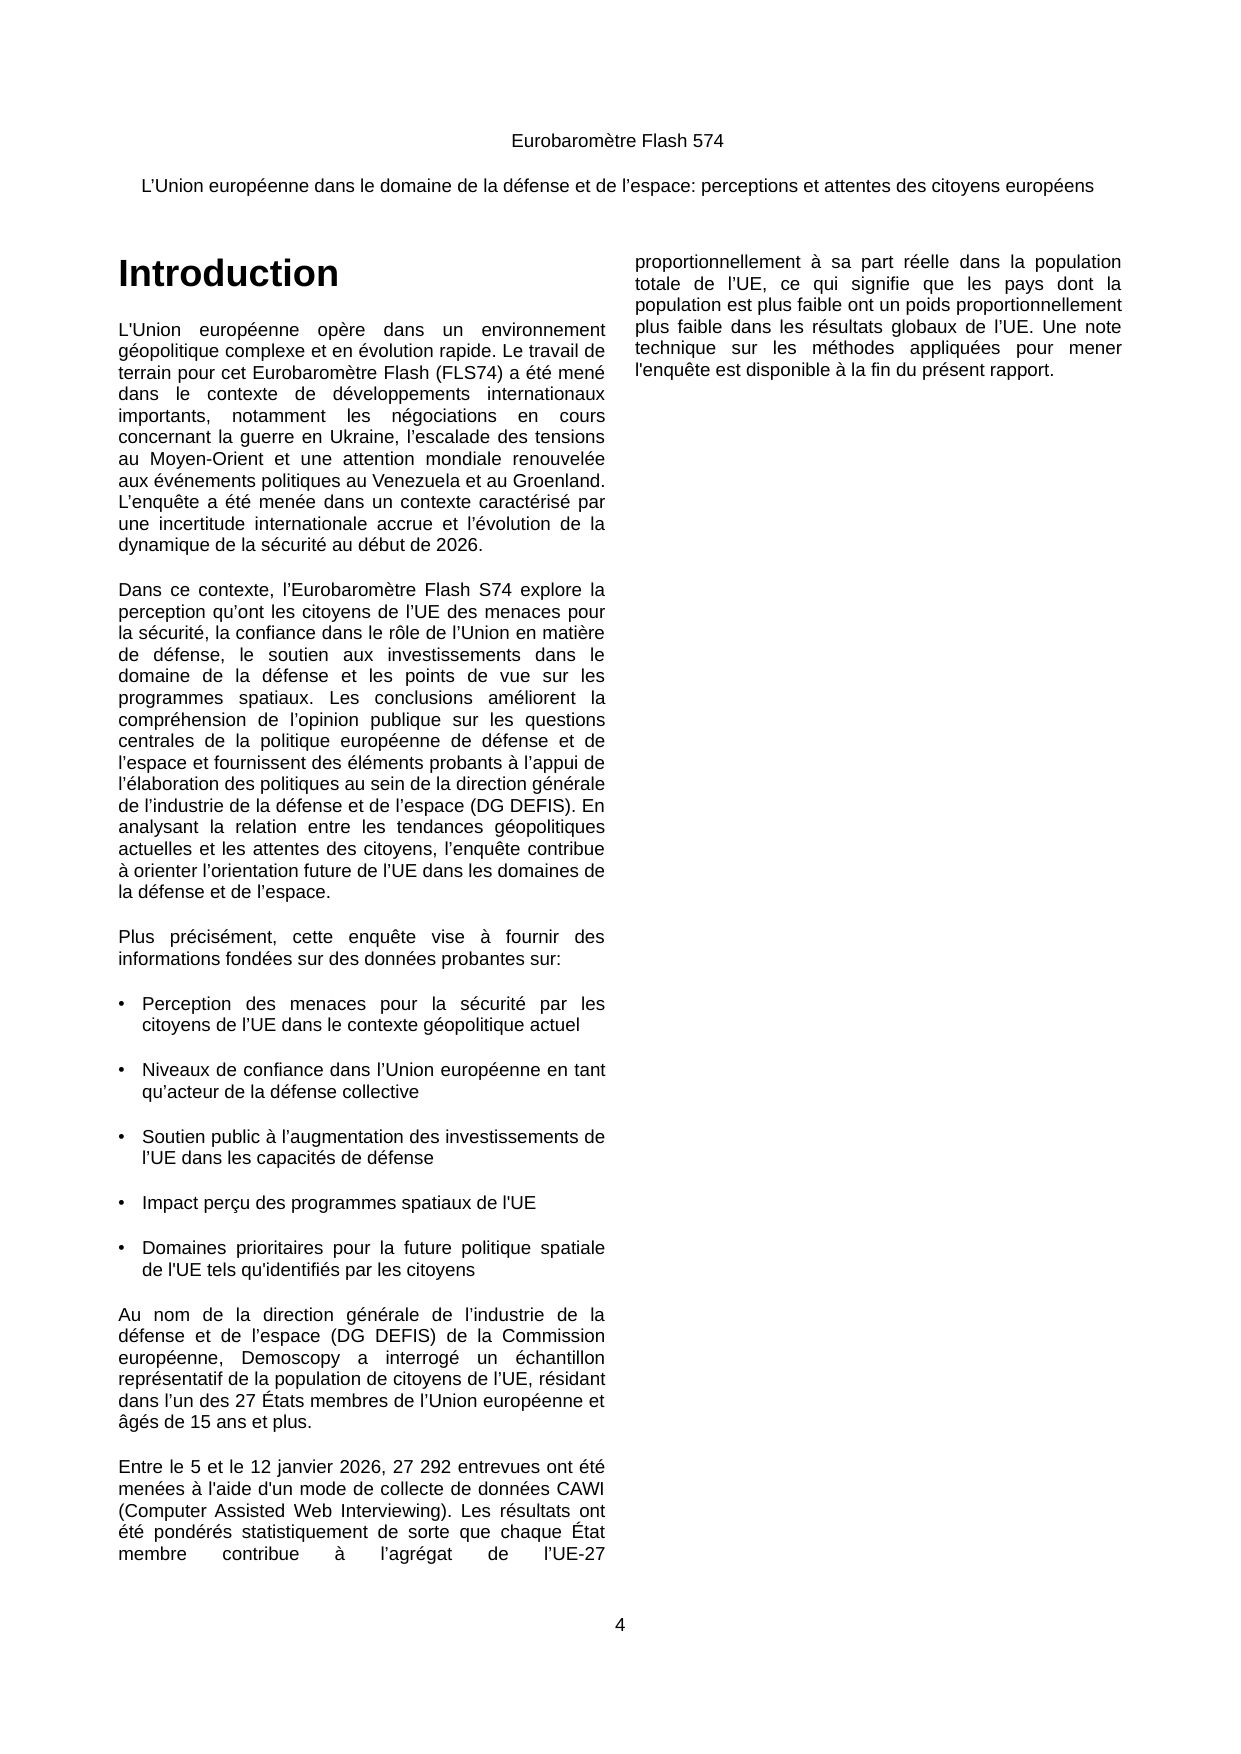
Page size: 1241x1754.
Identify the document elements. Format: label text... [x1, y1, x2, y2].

text L'Union européenne opère dans un environnement géopolitique complexe et en évolution rapide. Le travail de terrain pour cet Eurobaromètre Flash (FLS74) a été mené dans le contexte de développements internationaux importants, notamment les négociations en cours concernant la guerre en Ukraine, l’escalade des tensions au Moyen-Orient et une attention mondiale renouvelée aux événements politiques au Venezuela et au Groenland. L’enquête a été menée dans un contexte caractérisé par une incertitude internationale accrue et l’évolution de la dynamique de la sécurité au début de 2026. [118, 318, 605, 556]
text Entre le 5 et le 12 janvier 2026, 27 292 entrevues ont été menées à l'aide d'un mode de collecte de données CAWI (Computer Assisted Web Interviewing). Les résultats ont été pondérés statistiquement de sorte que chaque État membre contribue à l’agrégat de l’UE-27 [118, 1456, 605, 1564]
text Au nom de la direction générale de l’industrie de la défense et de l’espace (DG DEFIS) de la Commission européenne, Demoscopy a interrogé un échantillon représentatif de la population de citoyens de l’UE, résidant dans l’un des 27 États membres de l’Union européenne et âgés de 15 ans et plus. [118, 1303, 605, 1433]
text Dans ce contexte, l’Eurobaromètre Flash S74 explore la perception qu’ont les citoyens de l’UE des menaces pour la sécurité, la confiance dans le rôle de l’Union en matière de défense, le soutien aux investissements dans le domaine de la défense et les points de vue sur les programmes spatiaux. Les conclusions améliorent la compréhension de l’opinion publique sur les questions centrales de la politique européenne de défense et de l’espace et fournissent des éléments probants à l’appui de l’élaboration des politiques au sein de la direction générale de l’industrie de la défense et de l’espace (DG DEFIS). En analysant la relation entre les tendances géopolitiques actuelles et les attentes des citoyens, l’enquête contribue à orienter l’orientation future de l’UE dans les domaines de la défense et de l’espace. [118, 579, 605, 902]
list Niveaux de confiance dans l’Union européenne en tant qu’acteur de la défense collective [118, 1059, 605, 1102]
text Plus précisément, cette enquête vise à fournir des informations fondées sur des données probantes sur: [118, 926, 605, 969]
list Impact perçu des programmes spatiaux de l'UE [118, 1192, 605, 1214]
list Soutien public à l’augmentation des investissements de l’UE dans les capacités de défense [118, 1125, 605, 1169]
text proportionnellement à sa part réelle dans la population totale de l’UE, ce qui signifie que les pays dont la population est plus faible ont un poids proportionnellement plus faible dans les résultats globaux de l’UE. Une note technique sur les méthodes appliquées pour mener l'enquête est disponible à la fin du présent rapport. [635, 251, 1122, 380]
list Domaines prioritaires pour la future politique spatiale de l'UE tels qu'identifiés par les citoyens [118, 1237, 605, 1280]
subtitle Introduction [118, 251, 605, 294]
list Perception des menaces pour la sécurité par les citoyens de l’UE dans le contexte géopolitique actuel [118, 992, 605, 1036]
